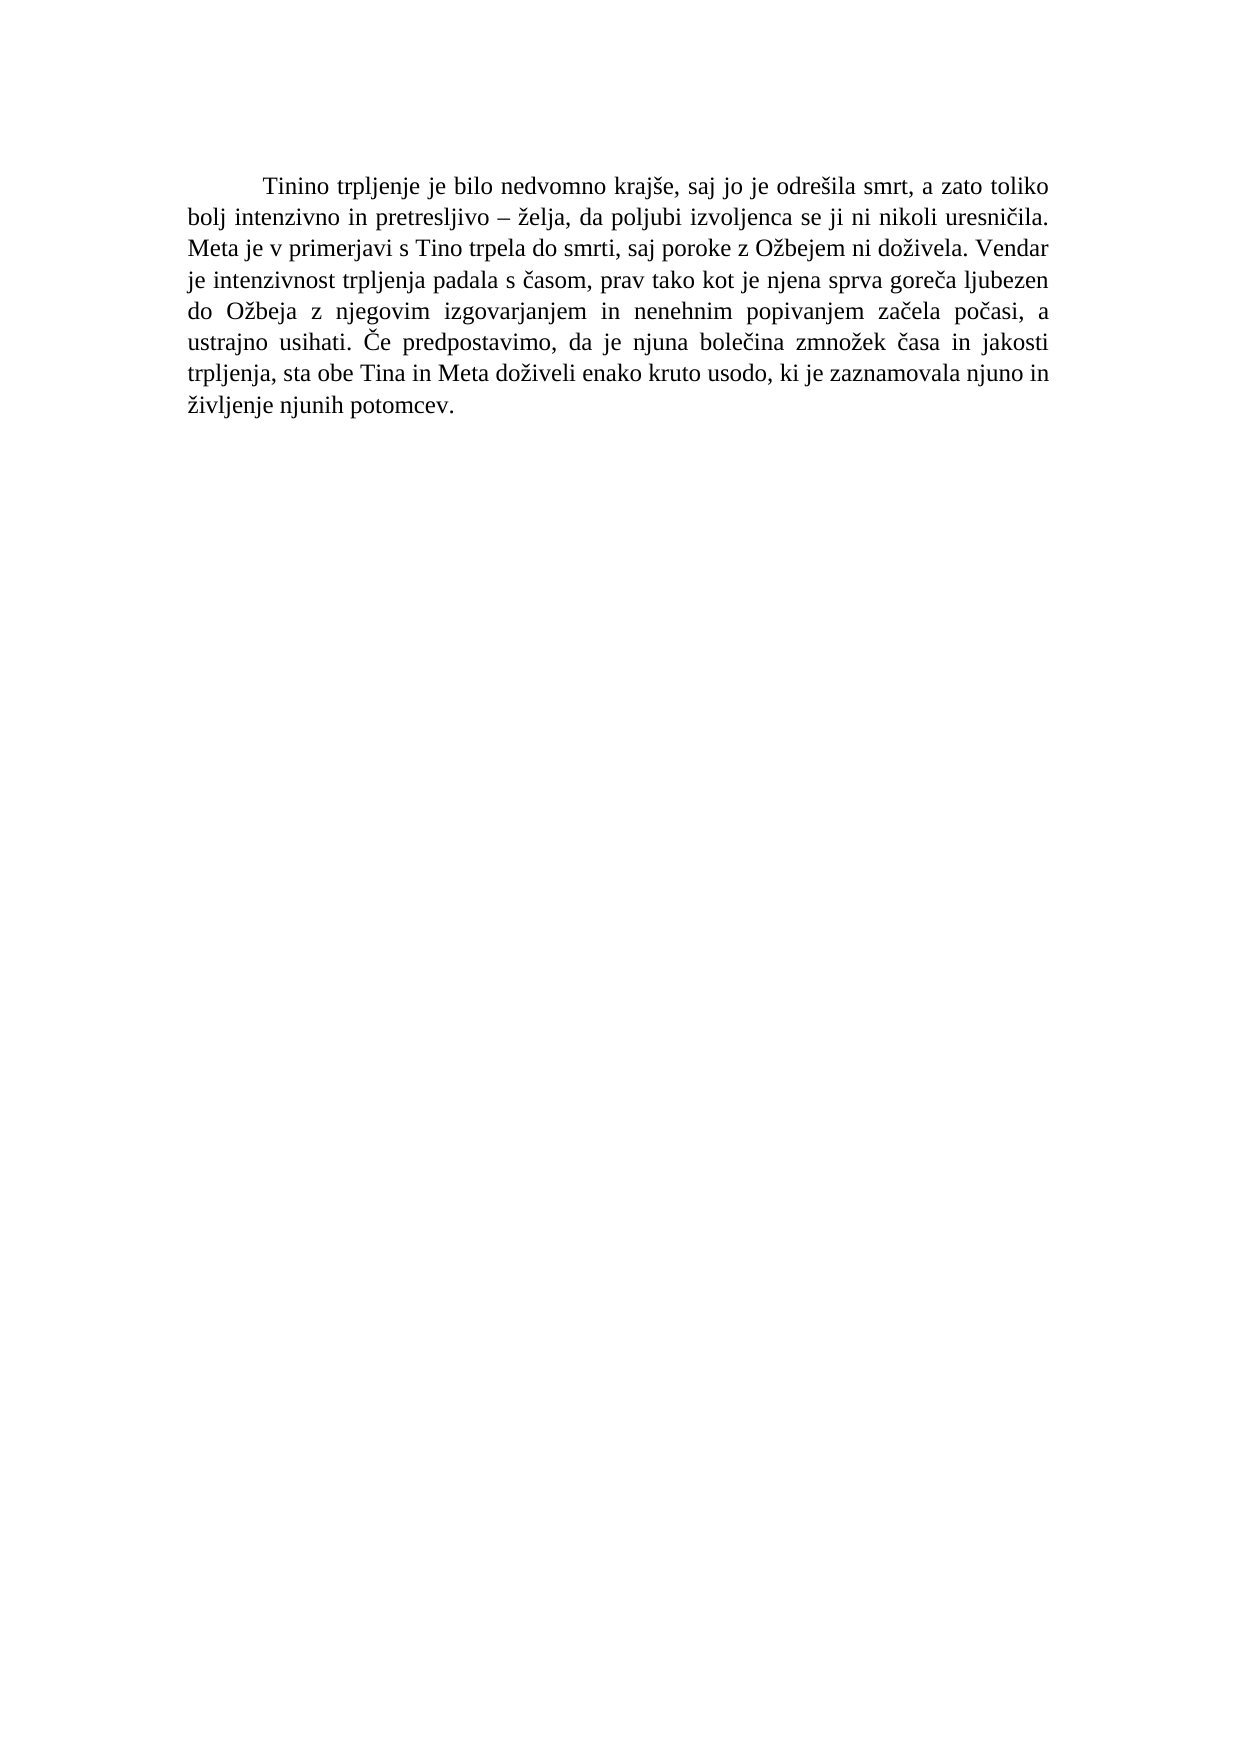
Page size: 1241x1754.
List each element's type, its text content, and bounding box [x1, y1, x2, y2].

text Tinino trpljenje je bilo nedvomno krajše, saj jo je odrešila smrt, a zato toliko bolj intenzivno in pretresljivo – želja, da poljubi izvoljenca se ji ni nikoli uresničila. Meta je v primerjavi s Tino trpela do smrti, saj poroke z Ožbejem ni doživela. Vendar je intenzivnost trpljenja padala s časom, prav tako kot je njena sprva goreča ljubezen do Ožbeja z njegovim izgovarjanjem in nenehnim popivanjem začela počasi, a ustrajno usihati. Če predpostavimo, da je njuna bolečina zmnožek časa in jakosti trpljenja, sta obe Tina in Meta doživeli enako kruto usodo, ki je zaznamovala njuno in življenje njunih potomcev. [187, 168, 1050, 418]
